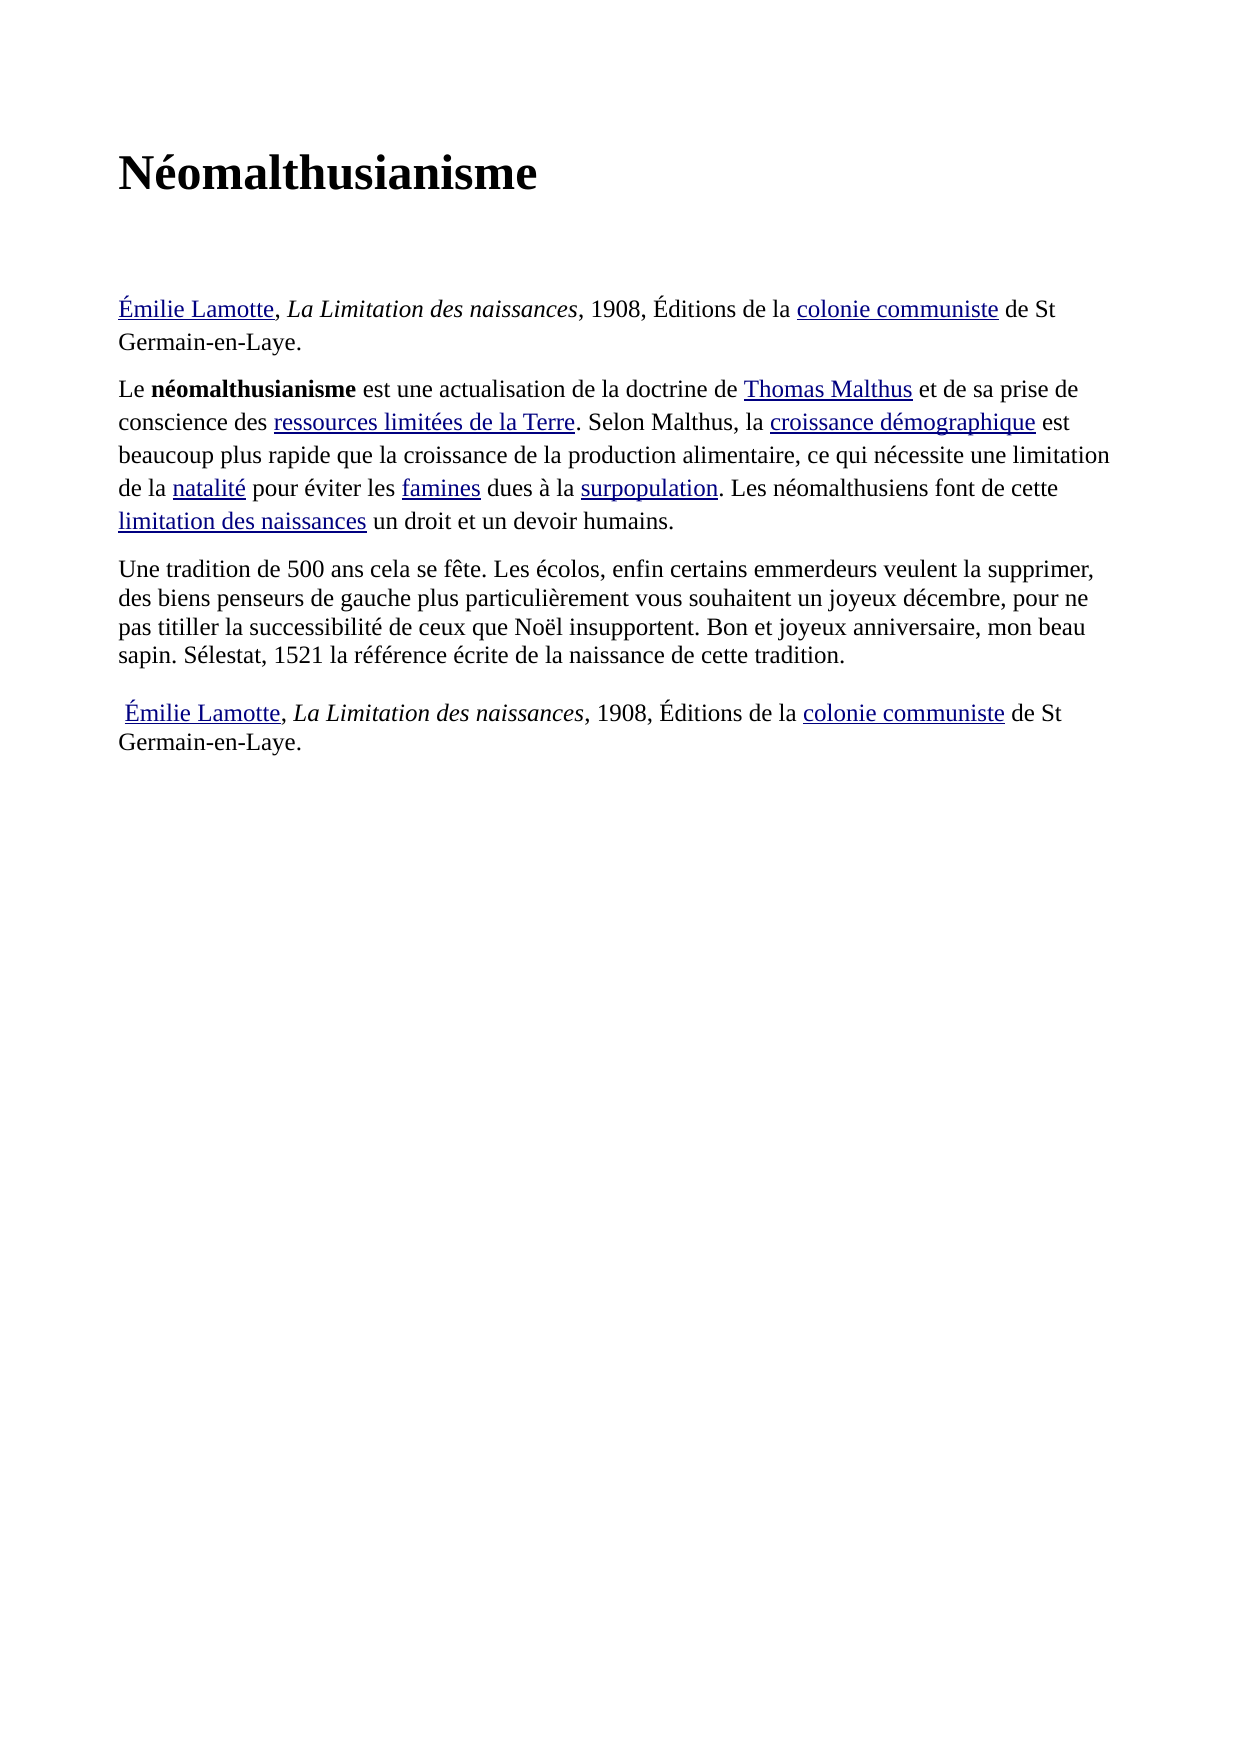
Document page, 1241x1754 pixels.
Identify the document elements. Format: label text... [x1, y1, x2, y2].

text Le néomalthusianisme est une actualisation de la doctrine de Thomas Malthus et de sa prise de conscience des ressources limitées de la Terre. Selon Malthus, la croissance démographique est beaucoup plus rapide que la croissance de la production alimentaire, ce qui nécessite une limitation de la natalité pour éviter les famines dues à la surpopulation. Les néomalthusiens font de cette limitation des naissances un droit et un devoir humains. [118, 374, 1122, 535]
text Émilie Lamotte, La Limitation des naissances, 1908, Éditions de la colonie communiste de St Germain-en-Laye. [118, 698, 1122, 755]
subtitle Néomalthusianisme [118, 143, 1122, 201]
text Émilie Lamotte, La Limitation des naissances, 1908, Éditions de la colonie communiste de St Germain-en-Laye. [118, 294, 1122, 356]
text Une tradition de 500 ans cela se fête. Les écolos, enfin certains emmerdeurs veulent la supprimer, des biens penseurs de gauche plus particulièrement vous souhaitent un joyeux décembre, pour ne pas titiller la successibilité de ceux que Noël insupportent. Bon et joyeux anniversaire, mon beau sapin. Sélestat, 1521 la référence écrite de la naissance de cette tradition. [118, 554, 1122, 669]
